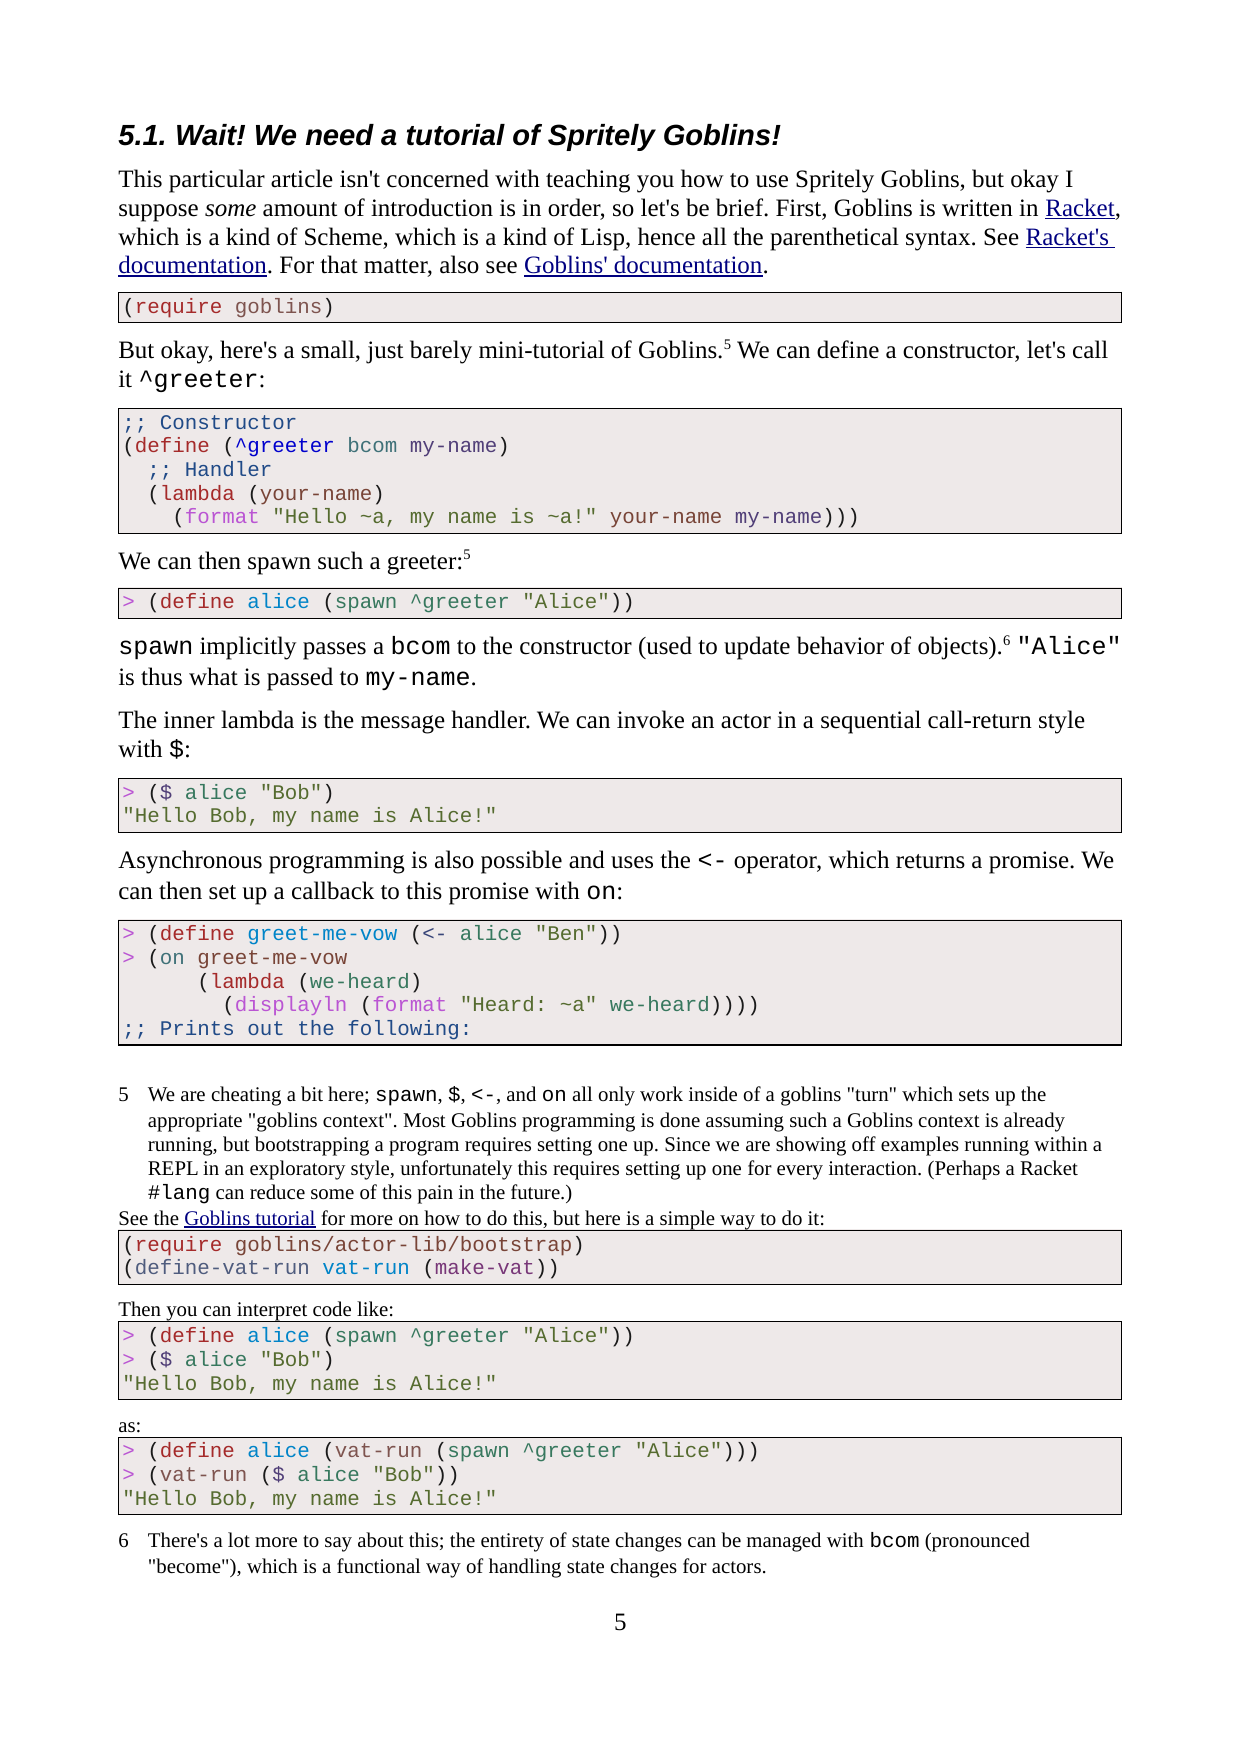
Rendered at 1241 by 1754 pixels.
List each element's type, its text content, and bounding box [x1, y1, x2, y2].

text But okay, here's a small, just barely mini-tutorial of Goblins. We can define a constructor, let's call it ^greeter: [118, 336, 1122, 395]
text (require goblins) [119, 293, 1121, 322]
text We are cheating a bit here; spawn, $, <-, and on all only work inside of a goblins "turn" which sets up the appropriate "goblins context". Most Goblins programming is done assuming such a Goblins context is already running, but bootstrapping a program requires setting one up. Since we are showing off examples running within a REPL in an exploratory style, unfortunately this requires setting up one for every interaction. (Perhaps a Racket #lang can reduce some of this pain in the future.) [118, 1082, 1122, 1206]
text ;; Constructor [119, 409, 1121, 431]
text (require goblins/actor-lib/bootstrap) [119, 1231, 1121, 1253]
text This particular article isn't concerned with teaching you how to use Spritely Goblins, but okay I suppose some amount of introduction is in order, so let's be brief. First, Goblins is written in Racket, which is a kind of Scheme, which is a kind of Lisp, hence all the parenthetical syntax. See Racket's documentation. For that matter, also see Goblins' documentation. [118, 164, 1122, 279]
text (lambda (your-name) [119, 479, 1121, 502]
text ;; Prints out the following: [119, 1014, 1121, 1044]
text spawn implicitly passes a bcom to the constructor (used to update behavior of objects). "Alice" is thus what is passed to my-name. [118, 631, 1122, 693]
text (define (^greeter bcom my-name) [119, 431, 1121, 455]
text "Hello Bob, my name is Alice!" [119, 1368, 1121, 1399]
text We can then spawn such a greeter:5 [118, 546, 1122, 575]
text > (on greet-me-vow [119, 943, 1121, 967]
text > (define greet-me-vow (<- alice "Ben")) [119, 921, 1121, 943]
text (format "Hello ~a, my name is ~a!" your-name my-name))) [119, 502, 1121, 533]
text There's a lot more to say about this; the entirety of state changes can be managed with bcom (pronounced "become"), which is a functional way of handling state changes for actors. [118, 1528, 1122, 1578]
text > (define alice (vat-run (spawn ^greeter "Alice"))) [119, 1438, 1121, 1460]
text Asynchronous programming is also possible and uses the <- operator, which returns a promise. We can then set up a callback to this promise with on: [118, 845, 1122, 907]
text as: [118, 1412, 1122, 1437]
text "Hello Bob, my name is Alice!" [119, 1484, 1121, 1514]
text "Hello Bob, my name is Alice!" [119, 801, 1121, 832]
text > (vat-run ($ alice "Bob")) [119, 1460, 1121, 1484]
text (lambda (we-heard) [119, 967, 1121, 990]
text > (define alice (spawn ^greeter "Alice")) [119, 1322, 1121, 1345]
text Then you can interpret code like: [118, 1297, 1122, 1321]
text > ($ alice "Bob") [119, 1345, 1121, 1368]
text > ($ alice "Bob") [119, 779, 1121, 801]
subtitle Wait! We need a tutorial of Spritely Goblins! [118, 118, 1122, 152]
text The inner lambda is the message handler. We can invoke an actor in a sequential call-return style with $: [118, 706, 1122, 765]
text See the Goblins tutorial for more on how to do this, but here is a simple way to do it: [118, 1206, 1122, 1229]
text > (define alice (spawn ^greeter "Alice")) [119, 589, 1121, 618]
text (displayln (format "Heard: ~a" we-heard)))) [119, 990, 1121, 1014]
text (define-vat-run vat-run (make-vat)) [119, 1253, 1121, 1284]
text ;; Handler [119, 455, 1121, 479]
